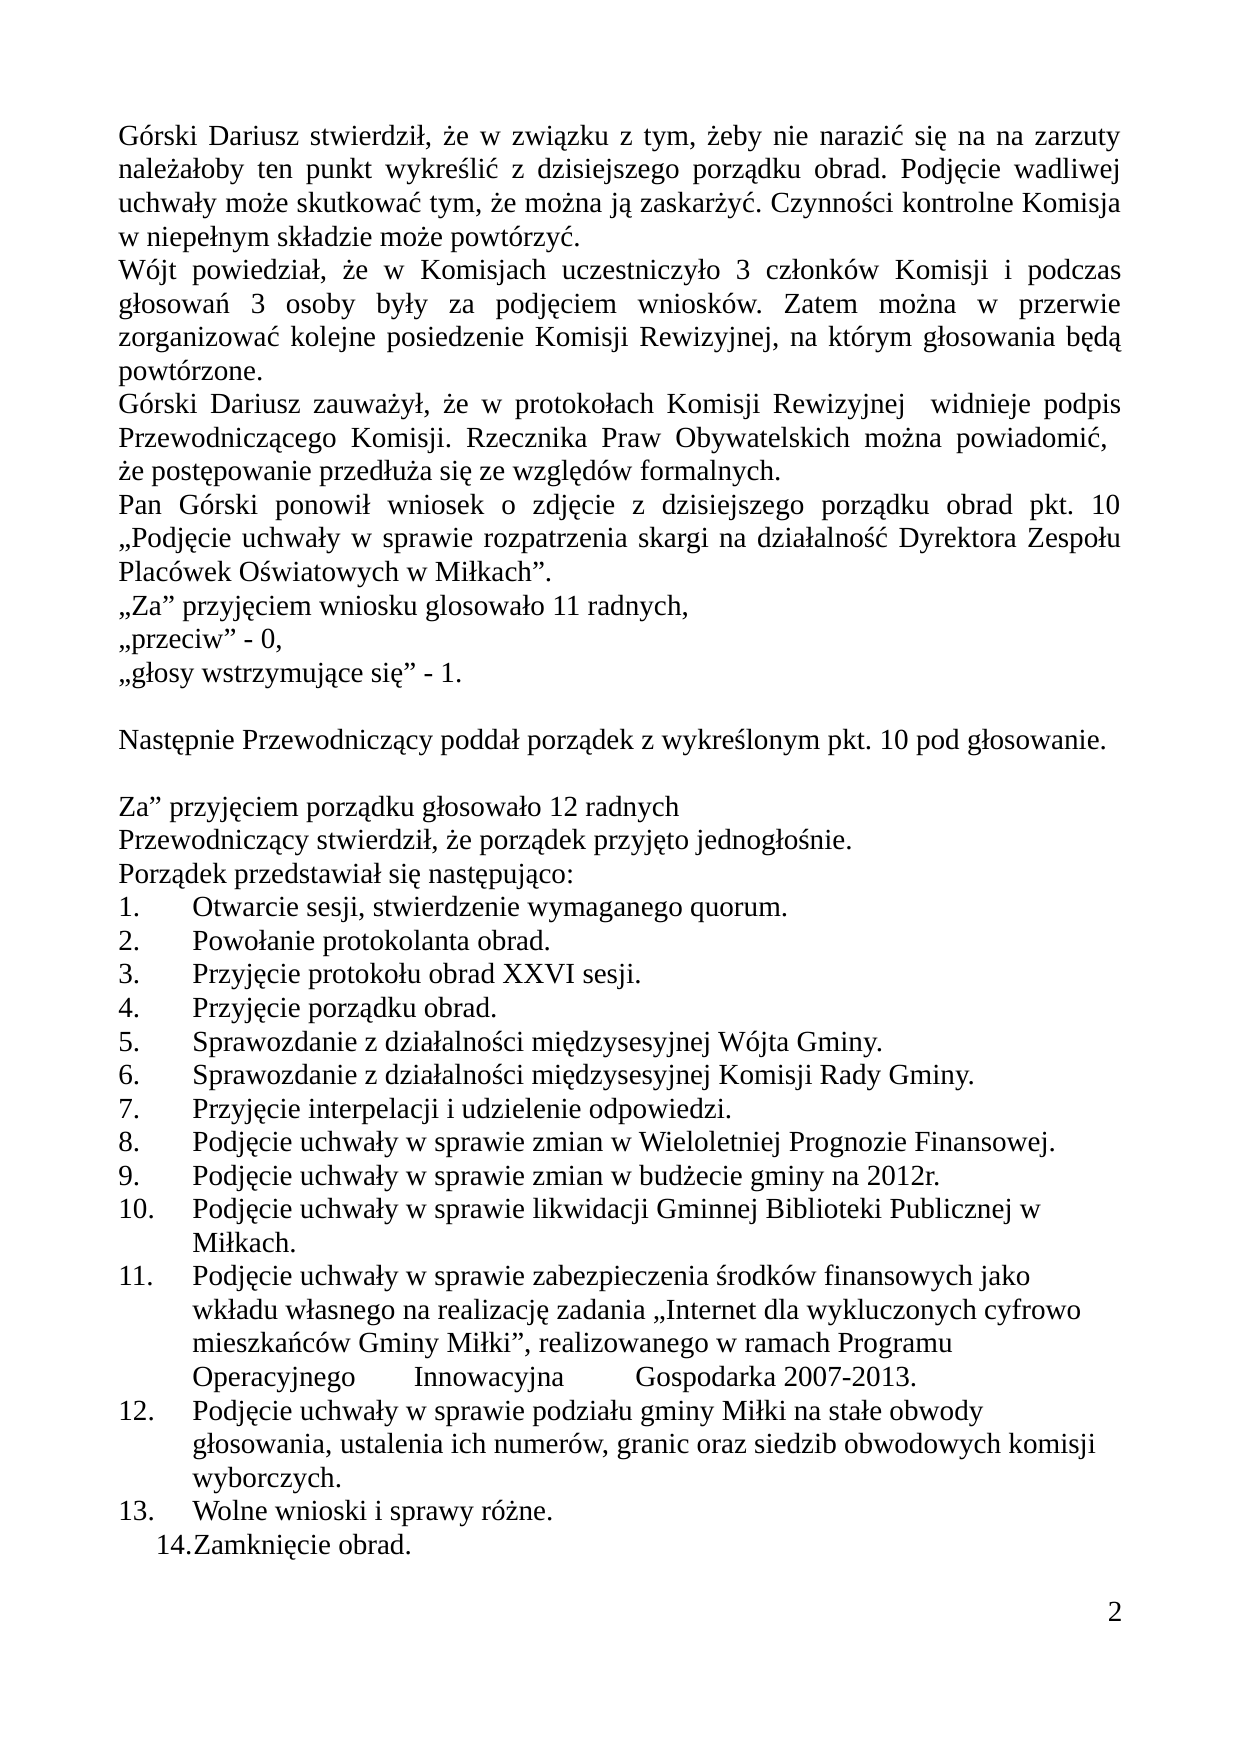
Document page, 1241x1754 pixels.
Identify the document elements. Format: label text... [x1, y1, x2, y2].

text „głosy wstrzymujące się” - 1. [118, 655, 1122, 688]
text Następnie Przewodniczący poddał porządek z wykreślonym pkt. 10 pod głosowanie. [118, 722, 1122, 755]
text 7. Przyjęcie interpelacji i udzielenie odpowiedzi. [118, 1091, 1122, 1124]
text 13. Wolne wnioski i sprawy różne. [118, 1493, 1122, 1527]
text 6. Sprawozdanie z działalności międzysesyjnej Komisji Rady Gminy. [118, 1057, 1122, 1091]
text „Za” przyjęciem wniosku glosowało 11 radnych, [118, 588, 1122, 621]
text Za” przyjęciem porządku głosowało 12 radnych [118, 789, 1122, 822]
text 4. Przyjęcie porządku obrad. [118, 990, 1122, 1024]
text 9. Podjęcie uchwały w sprawie zmian w budżecie gminy na 2012r. [118, 1158, 1122, 1191]
text 8. Podjęcie uchwały w sprawie zmian w Wieloletniej Prognozie Finansowej. [118, 1124, 1122, 1158]
text 3. Przyjęcie protokołu obrad XXVI sesji. [118, 957, 1122, 990]
text Górski Dariusz stwierdził, że w związku z tym, żeby nie narazić się na na zarzuty należałoby ten punkt wykreślić z dzisiejszego porządku obrad. Podjęcie wadliwej uchwały może skutkować tym, że można ją zaskarżyć. Czynności kontrolne Komisja w niepełnym składzie może powtórzyć. [118, 118, 1122, 252]
text 10. Podjęcie uchwały w sprawie likwidacji Gminnej Biblioteki Publicznej w Miłkach. [118, 1191, 1122, 1258]
text 5. Sprawozdanie z działalności międzysesyjnej Wójta Gminy. [118, 1024, 1122, 1057]
text 2. Powołanie protokolanta obrad. [118, 923, 1122, 957]
text Porządek przedstawiał się następująco: [118, 856, 1122, 889]
text „przeciw” - 0, [118, 621, 1122, 655]
text Przewodniczący stwierdził, że porządek przyjęto jednogłośnie. [118, 822, 1122, 856]
text 12. Podjęcie uchwały w sprawie podziału gminy Miłki na stałe obwody głosowania, ustalenia ich numerów, granic oraz siedzib obwodowych komisji wyborczych. [118, 1393, 1122, 1493]
text 11. Podjęcie uchwały w sprawie zabezpieczenia środków finansowych jako wkładu własnego na realizację zadania „Internet dla wykluczonych cyfrowo mieszkańców Gminy Miłki”, realizowanego w ramach Programu Operacyjnego Innowacyjna Gospodarka 2007-2013. [118, 1258, 1122, 1393]
text Pan Górski ponowił wniosek o zdjęcie z dzisiejszego porządku obrad pkt. 10 „Podjęcie uchwały w sprawie rozpatrzenia skargi na działalność Dyrektora Zespołu Placówek Oświatowych w Miłkach”. [118, 487, 1122, 588]
text 1. Otwarcie sesji, stwierdzenie wymaganego quorum. [118, 889, 1122, 923]
text Wójt powiedział, że w Komisjach uczestniczyło 3 członków Komisji i podczas głosowań 3 osoby były za podjęciem wniosków. Zatem można w przerwie zorganizować kolejne posiedzenie Komisji Rewizyjnej, na którym głosowania będą powtórzone. [118, 252, 1122, 386]
list Zamknięcie obrad. [156, 1527, 1122, 1560]
text 11 [118, 1594, 1122, 1627]
text Górski Dariusz zauważył, że w protokołach Komisji Rewizyjnej widnieje podpis Przewodniczącego Komisji. Rzecznika Praw Obywatelskich można powiadomić, że postępowanie przedłuża się ze względów formalnych. [118, 386, 1122, 487]
